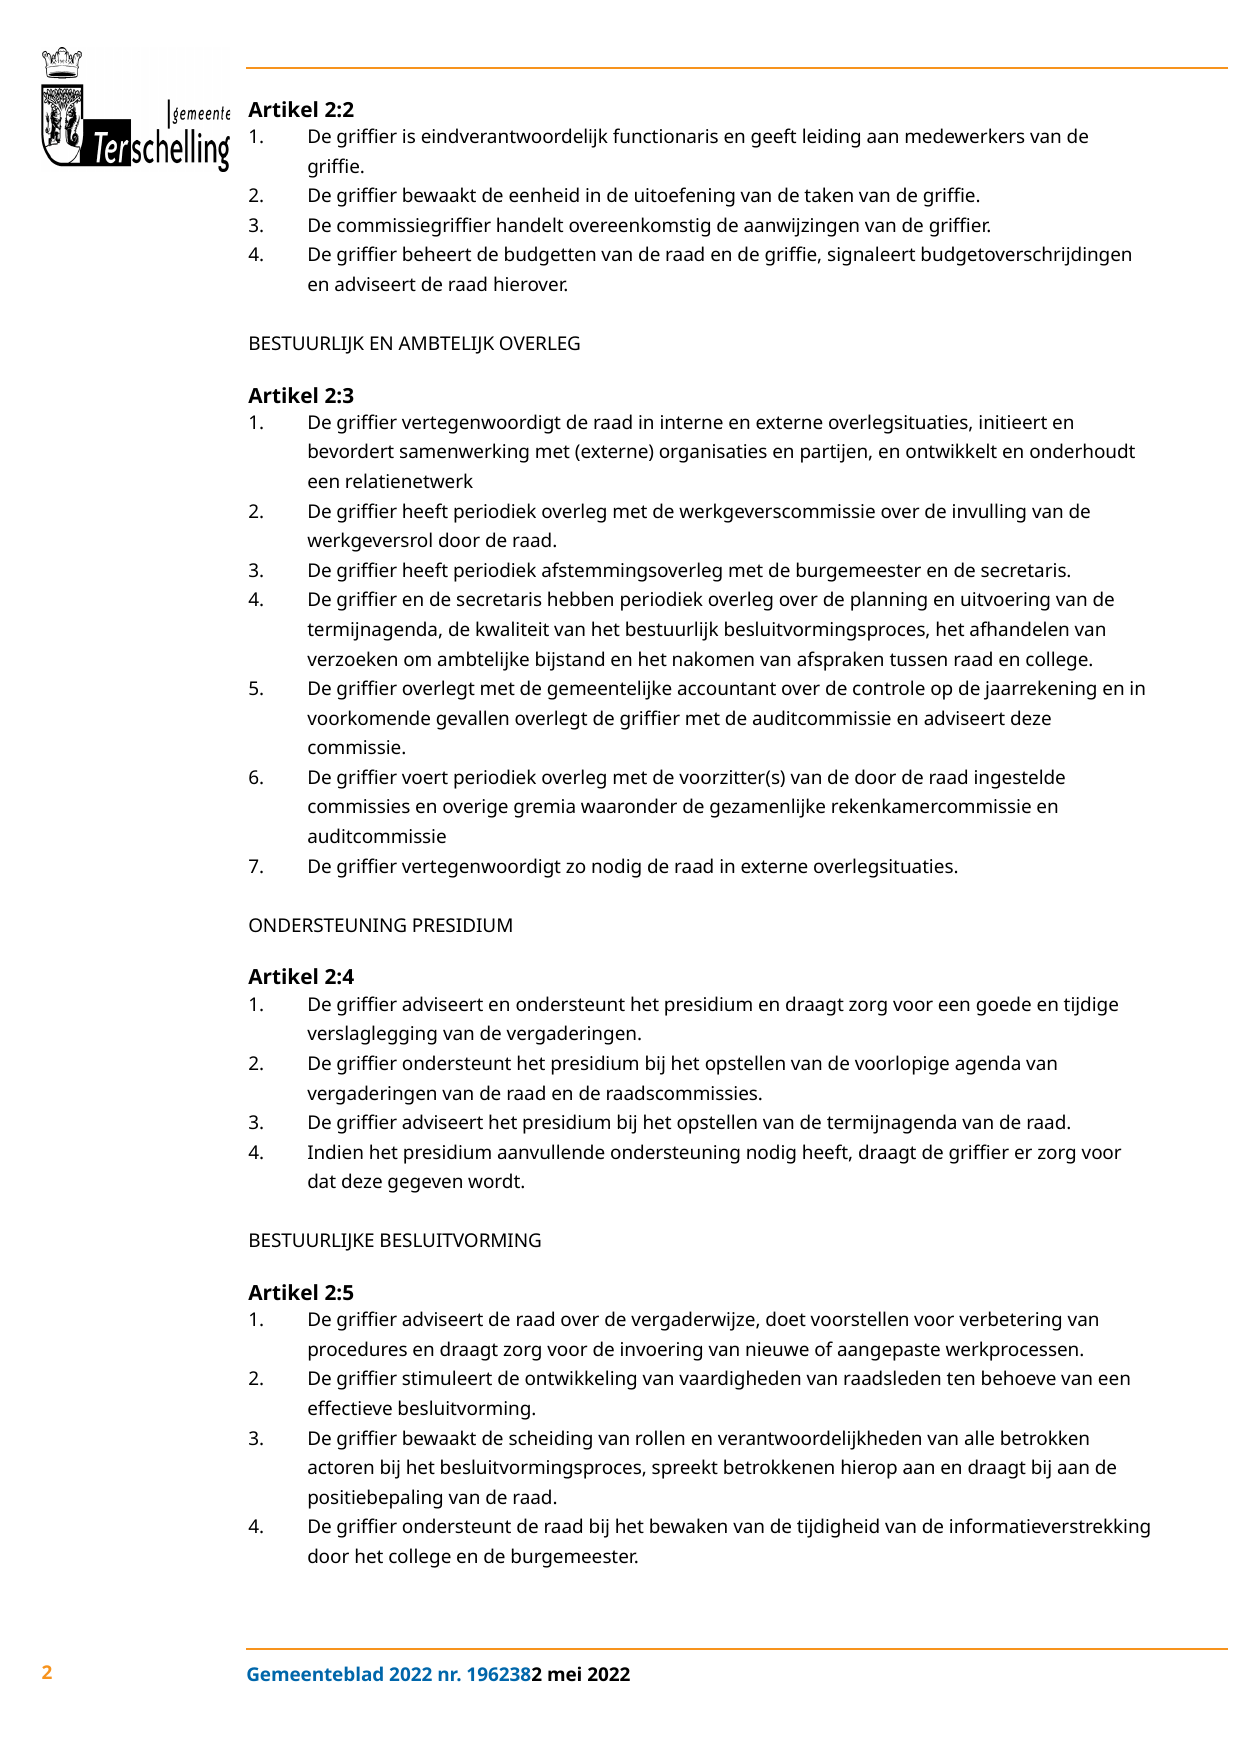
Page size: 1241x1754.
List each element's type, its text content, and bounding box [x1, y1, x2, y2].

text Artikel 2:2 [248, 95, 1152, 123]
text Artikel 2:5 [248, 1278, 1152, 1306]
list De griffier vertegenwoordigt zo nodig de raad in externe overlegsituaties. [248, 853, 1152, 879]
text BESTUURLIJKE BESLUITVORMING [248, 1228, 1152, 1253]
picture [41, 47, 231, 172]
text ONDERSTEUNING PRESIDIUM [248, 912, 1152, 938]
text Artikel 2:4 [248, 962, 1152, 991]
list De griffier bewaakt de eenheid in de uitoefening van de taken van de griffie. [248, 182, 1152, 208]
list De commissiegriffier handelt overeenkomstig de aanwijzingen van de griffier. [248, 212, 1152, 238]
list De griffier adviseert en ondersteunt het presidium en draagt zorg voor een goede en tijdige verslaglegging van de vergaderingen. [248, 991, 1152, 1046]
list De griffier beheert de budgetten van de raad en de griffie, signaleert budgetoverschrijdingen en adviseert de raad hierover. [248, 242, 1152, 297]
list Indien het presidium aanvullende ondersteuning nodig heeft, draagt de griffier er zorg voor dat deze gegeven wordt. [248, 1139, 1152, 1194]
list De griffier ondersteunt de raad bij het bewaken van de tijdigheid van de informatieverstrekking door het college en de burgemeester. [248, 1513, 1152, 1569]
list De griffier heeft periodiek overleg met de werkgeverscommissie over de invulling van de werkgeversrol door de raad. [248, 498, 1152, 553]
list De griffier vertegenwoordigt de raad in interne en externe overlegsituaties, initieert en bevordert samenwerking met (externe) organisaties en partijen, en ontwikkelt en onderhoudt een relatienetwerk [248, 409, 1152, 494]
text Artikel 2:3 [248, 381, 1152, 409]
list De griffier stimuleert de ontwikkeling van vaardigheden van raadsleden ten behoeve van een effectieve besluitvorming. [248, 1366, 1152, 1421]
list De griffier adviseert de raad over de vergaderwijze, doet voorstellen voor verbetering van procedures en draagt zorg voor de invoering van nieuwe of aangepaste werkprocessen. [248, 1306, 1152, 1362]
list De griffier is eindverantwoordelijk functionaris en geeft leiding aan medewerkers van de griffie. [248, 123, 1152, 178]
list De griffier ondersteunt het presidium bij het opstellen van de voorlopige agenda van vergaderingen van de raad en de raadscommissies. [248, 1050, 1152, 1105]
list De griffier en de secretaris hebben periodiek overleg over de planning en uitvoering van de termijnagenda, de kwaliteit van het bestuurlijk besluitvormingsproces, het afhandelen van verzoeken om ambtelijke bijstand en het nakomen van afspraken tussen raad en college. [248, 587, 1152, 672]
list De griffier overlegt met de gemeentelijke accountant over de controle op de jaarrekening en in voorkomende gevallen overlegt de griffier met de auditcommissie en adviseert deze commissie. [248, 675, 1152, 760]
list De griffier bewaakt de scheiding van rollen en verantwoordelijkheden van alle betrokken actoren bij het besluitvormingsproces, spreekt betrokkenen hierop aan en draagt bij aan de positiebepaling van de raad. [248, 1425, 1152, 1510]
text BESTUURLIJK EN AMBTELIJK OVERLEG [248, 330, 1152, 356]
list De griffier voert periodiek overleg met de voorzitter(s) van de door de raad ingestelde commissies en overige gremia waaronder de gezamenlijke rekenkamercommissie en auditcommissie [248, 764, 1152, 849]
list De griffier adviseert het presidium bij het opstellen van de termijnagenda van de raad. [248, 1109, 1152, 1135]
list De griffier heeft periodiek afstemmingsoverleg met de burgemeester en de secretaris. [248, 557, 1152, 583]
